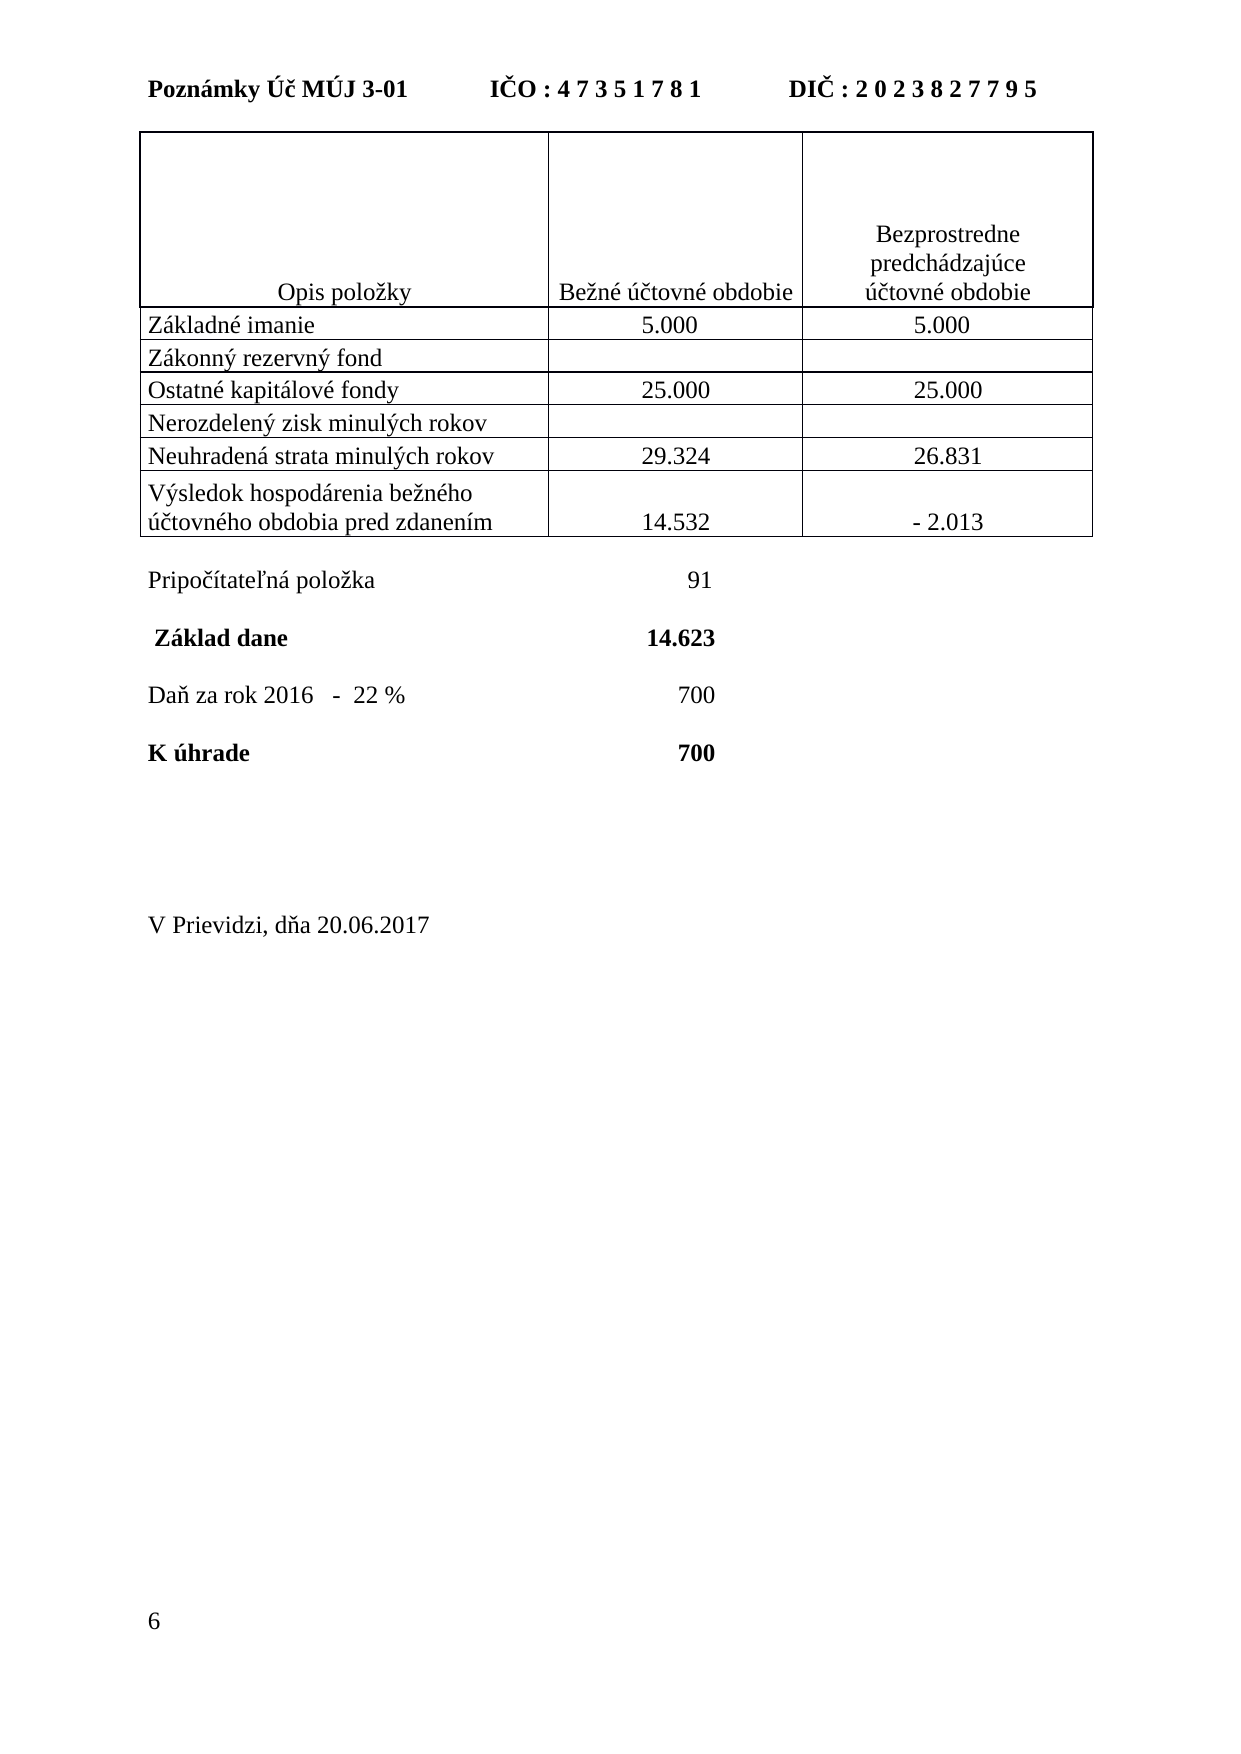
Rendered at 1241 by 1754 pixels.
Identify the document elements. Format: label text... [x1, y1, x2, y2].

table_cell 5.000 [549, 308, 802, 339]
text Základ dane 14.623 [148, 623, 1092, 652]
table_cell 14.532 [549, 471, 802, 536]
table_cell Základné imanie [141, 308, 548, 339]
table_cell Nerozdelený zisk minulých rokov [141, 405, 548, 437]
table_cell Výsledok hospodárenia bežného účtovného obdobia pred zdanením [141, 471, 548, 536]
text Daň za rok 2016 - 22 % 700 [148, 680, 1092, 709]
table_cell 25.000 [549, 373, 802, 404]
text V Prievidzi, dňa 20.06.2017 [148, 910, 1092, 939]
table_cell [803, 340, 1092, 371]
text K úhrade 700 [148, 738, 1092, 767]
table_cell [549, 340, 802, 371]
table_cell Pripočítateľná položka [140, 537, 549, 623]
table_cell Ostatné kapitálové fondy [141, 373, 548, 404]
table_cell 5.000 [803, 308, 1092, 339]
table_cell Zákonný rezervný fond [141, 340, 548, 371]
table_cell [803, 537, 1093, 623]
table_cell Opis položky [141, 133, 548, 306]
table_cell 26.831 [803, 438, 1092, 470]
table_cell 25.000 [803, 373, 1092, 404]
table_cell [803, 405, 1092, 437]
table_cell - 2.013 [803, 471, 1092, 536]
table_cell 91 [549, 537, 803, 623]
table_cell [549, 405, 802, 437]
table_cell 29.324 [549, 438, 802, 470]
table_cell Neuhradená strata minulých rokov [141, 438, 548, 470]
table_cell Bežné účtovné obdobie [549, 133, 802, 306]
table_cell Bezprostredne predchádzajúce účtovné obdobie [803, 133, 1092, 306]
